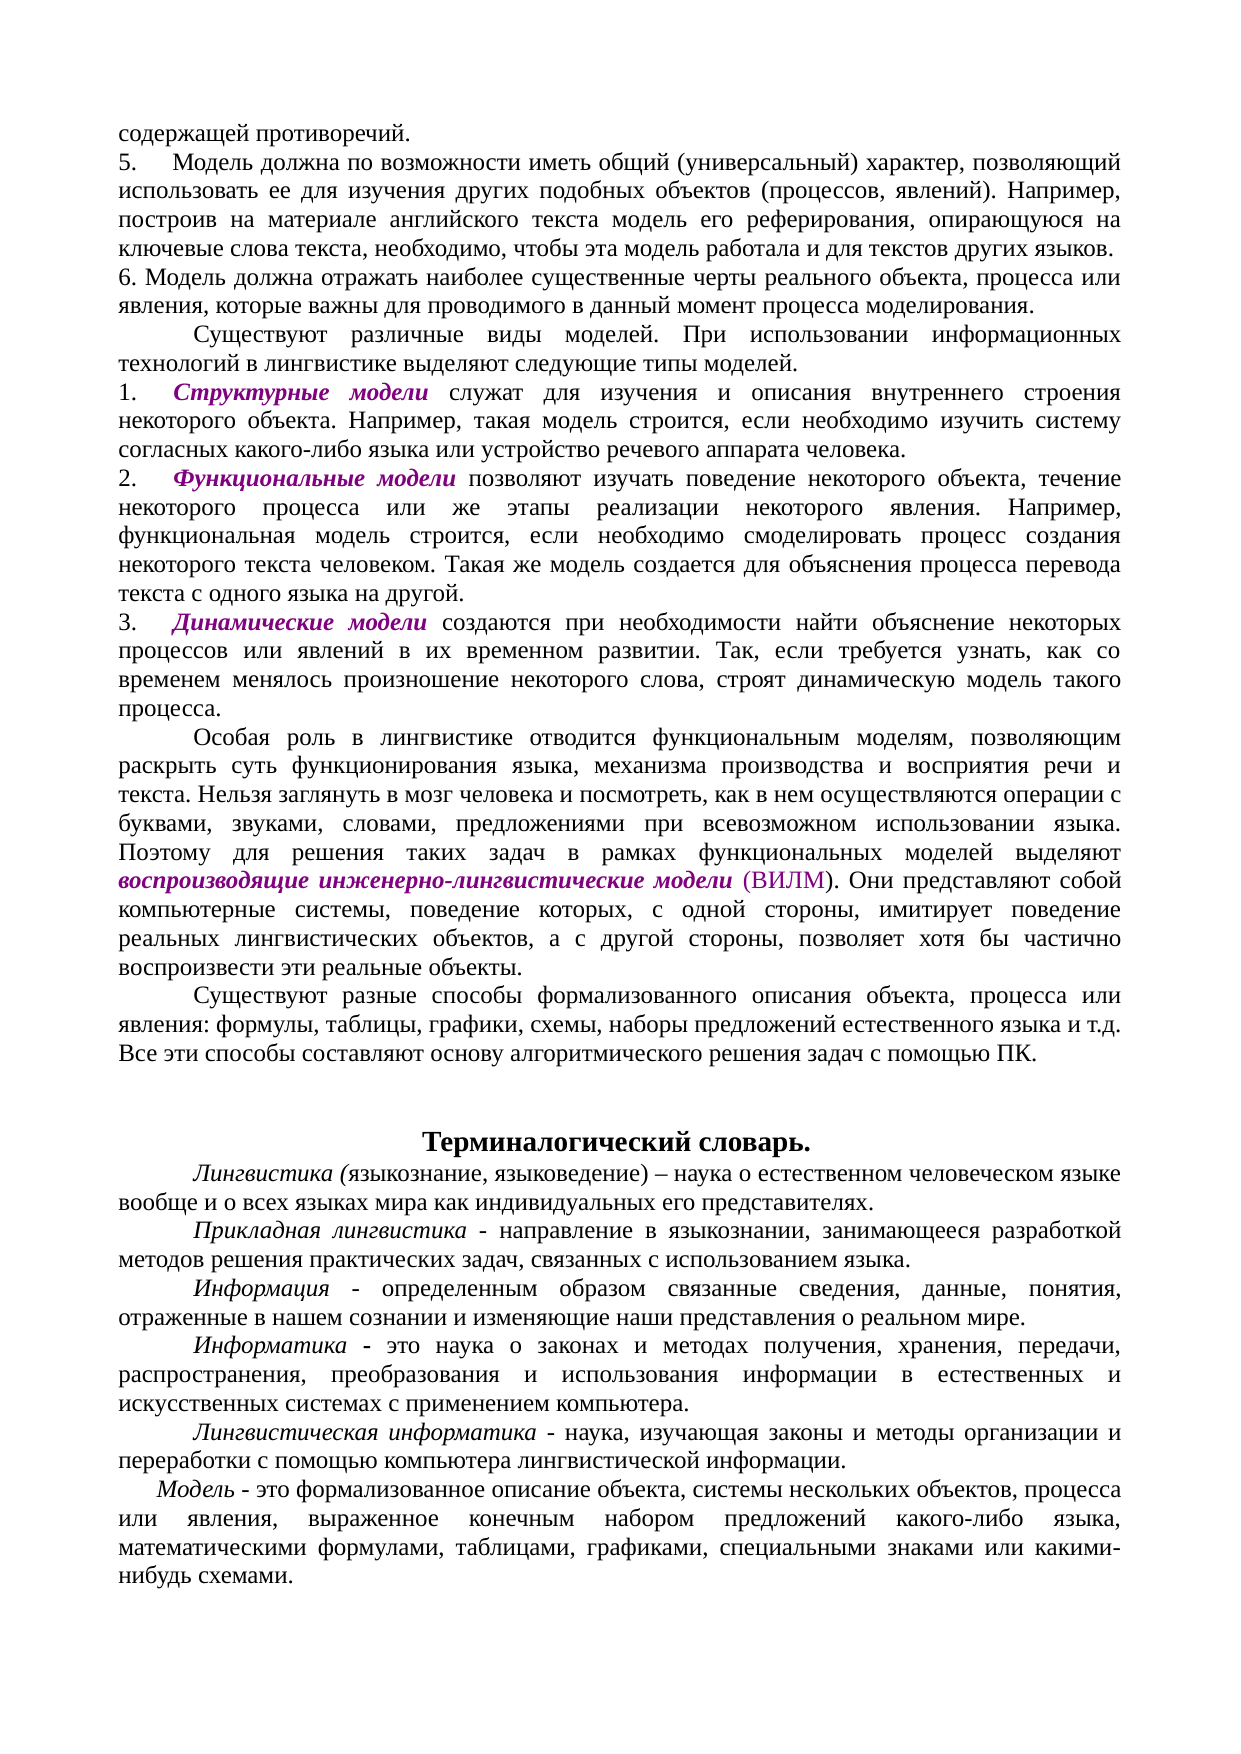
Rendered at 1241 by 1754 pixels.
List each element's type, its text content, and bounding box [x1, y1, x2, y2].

text Модель - это формализованное описание объекта, системы нескольких объектов, процесса или явления, выраженное конечным набором предложений какого-либо языка, математическими формулами, таблицами, графиками, специальными знаками или какими-нибудь схемами. [118, 1474, 1122, 1589]
list Функциональные модели позволяют изучать поведение некоторого объекта, течение некоторого процесса или же этапы реализации некоторого явления. Например, функциональная модель строится, если необходимо смоделировать процесс создания некоторого текста человеком. Такая же модель создается для объяснения процесса перевода текста с одного языка на другой. [118, 463, 1122, 607]
list Динамические модели создаются при необходимости найти объяснение некоторых процессов или явлений в их временном развитии. Так, если требуется узнать, как со временем менялось произношение некоторого слова, строят динамическую модель такого процесса. [118, 607, 1122, 722]
text Прикладная лингвистика - направление в языкознании, занимающееся разработкой методов решения практических задач, связанных с использованием языка. [118, 1215, 1122, 1273]
text Существуют разные способы формализованного описания объекта, процесса или явления: формулы, таблицы, графики, схемы, наборы предложений естественного языка и т.д. Все эти способы составляют основу алгоритмического решения задач с помощью ПК. [118, 981, 1122, 1067]
list Структурные модели служат для изучения и описания внутреннего строения некоторого объекта. Например, такая модель строится, если необходимо изучить систему согласных какого-либо языка или устройство речевого аппарата человека. [118, 377, 1122, 463]
list содержащей противоречий. [118, 118, 1122, 147]
text Информация - определенным образом связанные сведения, данные, понятия, отраженные в нашем сознании и изменяющие наши представления о реальном мире. [118, 1273, 1122, 1330]
text Лингвистика (языкознание, языковедение) – наука о естественном человеческом языке вообще и о всех языках мира как индивидуальных его представителях. [118, 1158, 1122, 1215]
text Существуют различные виды моделей. При использовании информационных технологий в лингвистике выделяют следующие типы моделей. [118, 319, 1122, 377]
text Информатика - это наука о законах и методах получения, хранения, передачи, распространения, преобразования и использования информации в естественных и искусственных системах с применением компьютера. [118, 1330, 1122, 1417]
text 6. Модель должна отражать наиболее существенные черты реального объекта, процесса или явления, которые важны для проводимого в данный момент процесса моделирования. [118, 262, 1122, 319]
list Модель должна по возможности иметь общий (универсальный) характер, позволяющий использовать ее для изучения других подобных объектов (процессов, явлений). Например, построив на материале английского текста модель его реферирования, опирающуюся на ключевые слова текста, необходимо, чтобы эта модель работала и для текстов других языков. [118, 147, 1122, 262]
text Особая роль в лингвистике отводится функциональным моделям, позволяющим раскрыть суть функционирования языка, механизма производства и восприятия речи и текста. Нельзя заглянуть в мозг человека и посмотреть, как в нем осуществляются операции с буквами, звуками, словами, предложениями при всевозможном использовании языка. Поэтому для решения таких задач в рамках функциональных моделей выделяют воспроизводящие инженерно-лингвистические модели (ВИЛМ). Они представляют собой компьютерные системы, поведение которых, с одной стороны, имитирует поведение реальных лингвистических объектов, а с другой стороны, позволяет хотя бы частично воспроизвести эти реальные объекты. [118, 722, 1122, 981]
text Лингвистическая информатика - наука, изучающая законы и методы организации и переработки с помощью компьютера лингвистической информации. [118, 1417, 1122, 1474]
text Терминалогический словарь. [118, 1124, 1122, 1158]
